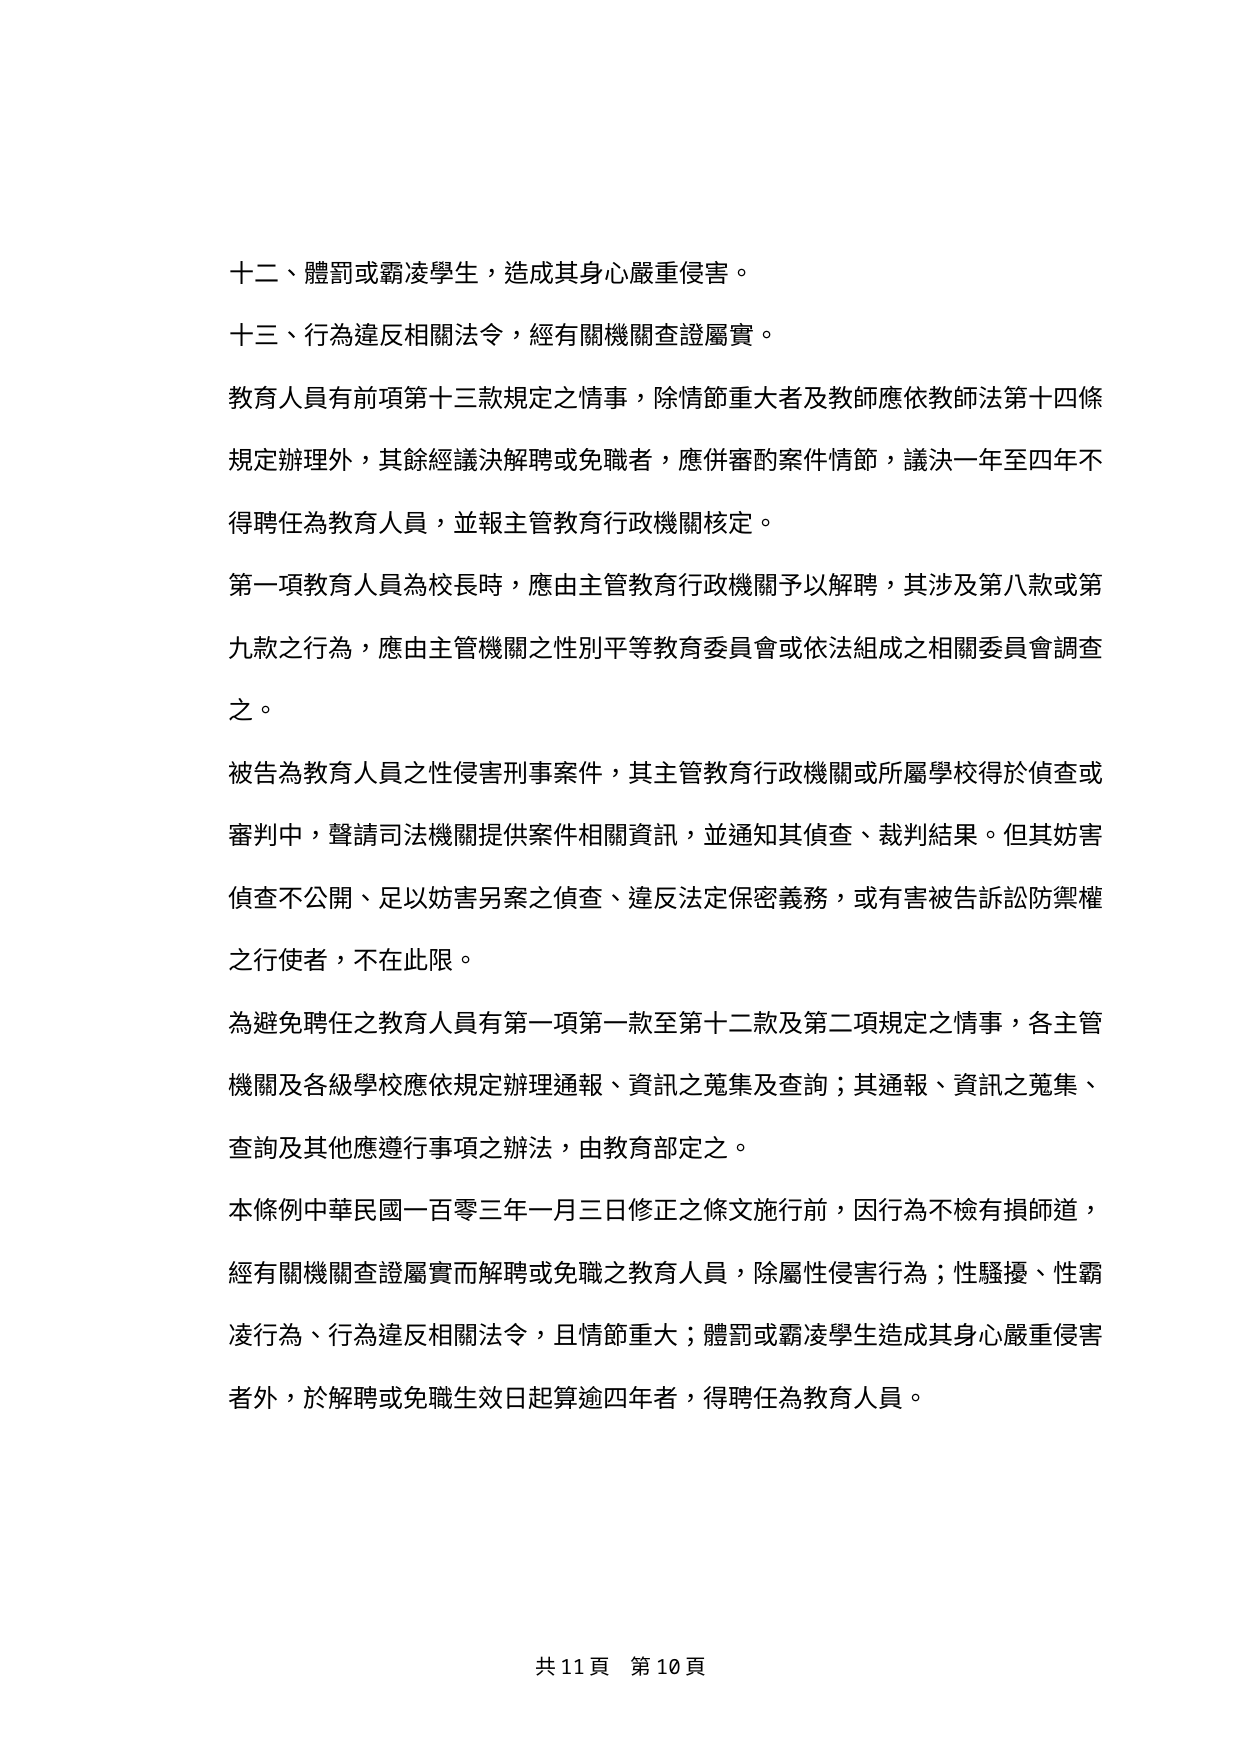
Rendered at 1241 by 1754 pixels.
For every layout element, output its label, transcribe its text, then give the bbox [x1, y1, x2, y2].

text 教育人員有前項第十三款規定之情事，除情節重大者及教師應依教師法第十四條規定辦理外，其餘經議決解聘或免職者，應併審酌案件情節，議決一年至四年不得聘任為教育人員，並報主管教育行政機關核定。 [229, 355, 1122, 542]
text 為避免聘任之教育人員有第一項第一款至第十二款及第二項規定之情事，各主管機關及各級學校應依規定辦理通報、資訊之蒐集及查詢；其通報、資訊之蒐集、查詢及其他應遵行事項之辦法，由教育部定之。 [229, 980, 1122, 1167]
text 本條例中華民國一百零三年一月三日修正之條文施行前，因行為不檢有損師道，經有關機關查證屬實而解聘或免職之教育人員，除屬性侵害行為；性騷擾、性霸凌行為、行為違反相關法令，且情節重大；體罰或霸凌學生造成其身心嚴重侵害者外，於解聘或免職生效日起算逾四年者，得聘任為教育人員。 [229, 1167, 1122, 1417]
text 被告為教育人員之性侵害刑事案件，其主管教育行政機關或所屬學校得於偵查或審判中，聲請司法機關提供案件相關資訊，並通知其偵查、裁判結果。但其妨害偵查不公開、足以妨害另案之偵查、違反法定保密義務，或有害被告訴訟防禦權之行使者，不在此限。 [229, 730, 1122, 980]
text 十二、體罰或霸凌學生，造成其身心嚴重侵害。 [118, 230, 1122, 292]
text 十三、行為違反相關法令，經有關機關查證屬實。 [118, 292, 1122, 355]
text 第一項教育人員為校長時，應由主管教育行政機關予以解聘，其涉及第八款或第九款之行為，應由主管機關之性別平等教育委員會或依法組成之相關委員會調查之。 [229, 542, 1122, 730]
